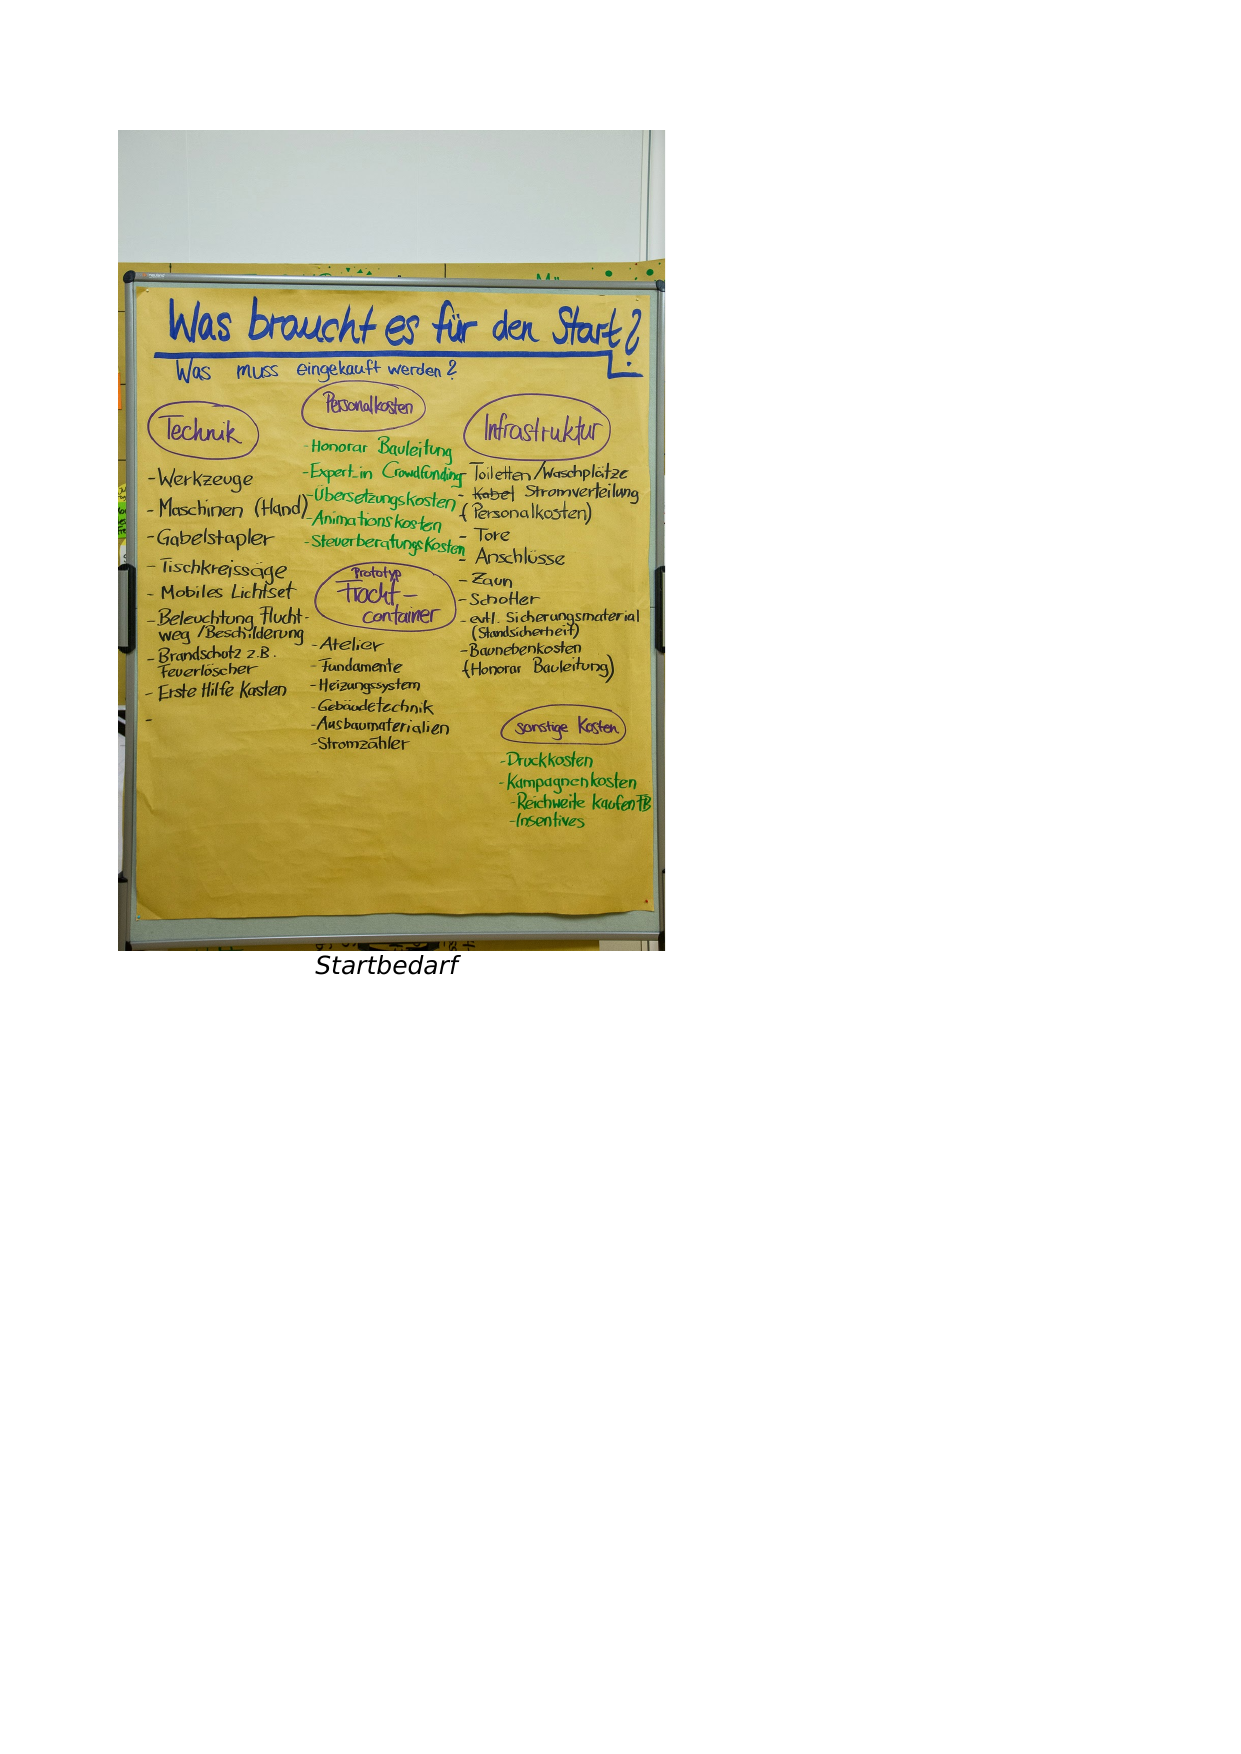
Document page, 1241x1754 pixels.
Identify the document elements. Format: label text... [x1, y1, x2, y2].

text Startbedarf [118, 951, 665, 980]
picture [118, 130, 665, 951]
